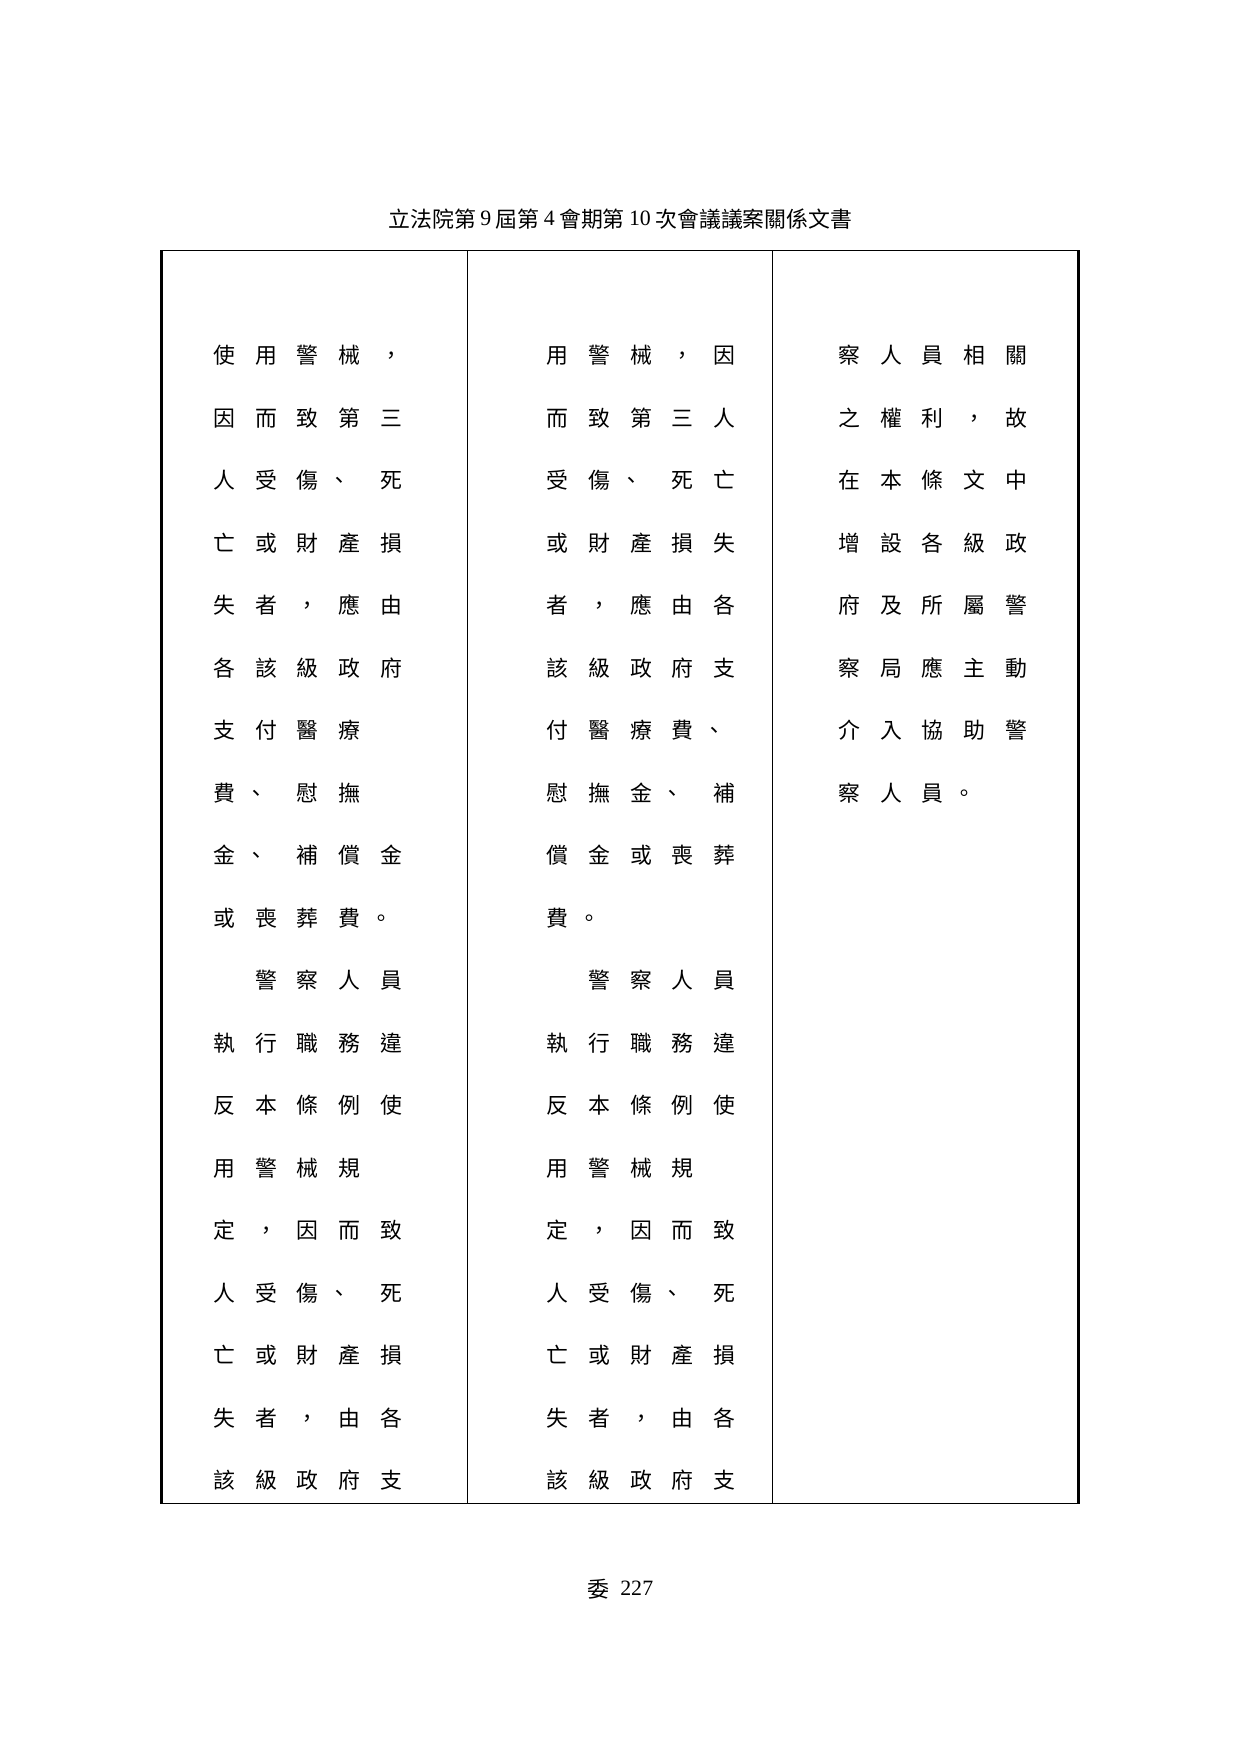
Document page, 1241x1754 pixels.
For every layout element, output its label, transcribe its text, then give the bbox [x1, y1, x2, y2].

table_cell 使用警械，因而致第三人受傷、死亡或財產損失者，應由各該級政府支付醫療費、慰撫金、補償金或喪葬費。 警察人員執行職務違反本條例使用警械規定，因而致人受傷、死亡或財產損失者，由各該級政府支 [163, 251, 467, 1503]
table_cell 察人員相關之權利，故在本條文中增設各級政府及所屬警察局應主動介入協助警察人員。 [773, 251, 1077, 1503]
table_cell 用警械，因而致第三人受傷、死亡或財產損失者，應由各該級政府支付醫療費、慰撫金、補償金或喪葬費。 警察人員執行職務違反本條例使用警械規定，因而致人受傷、死亡或財產損失者，由各該級政府支 [468, 251, 772, 1503]
